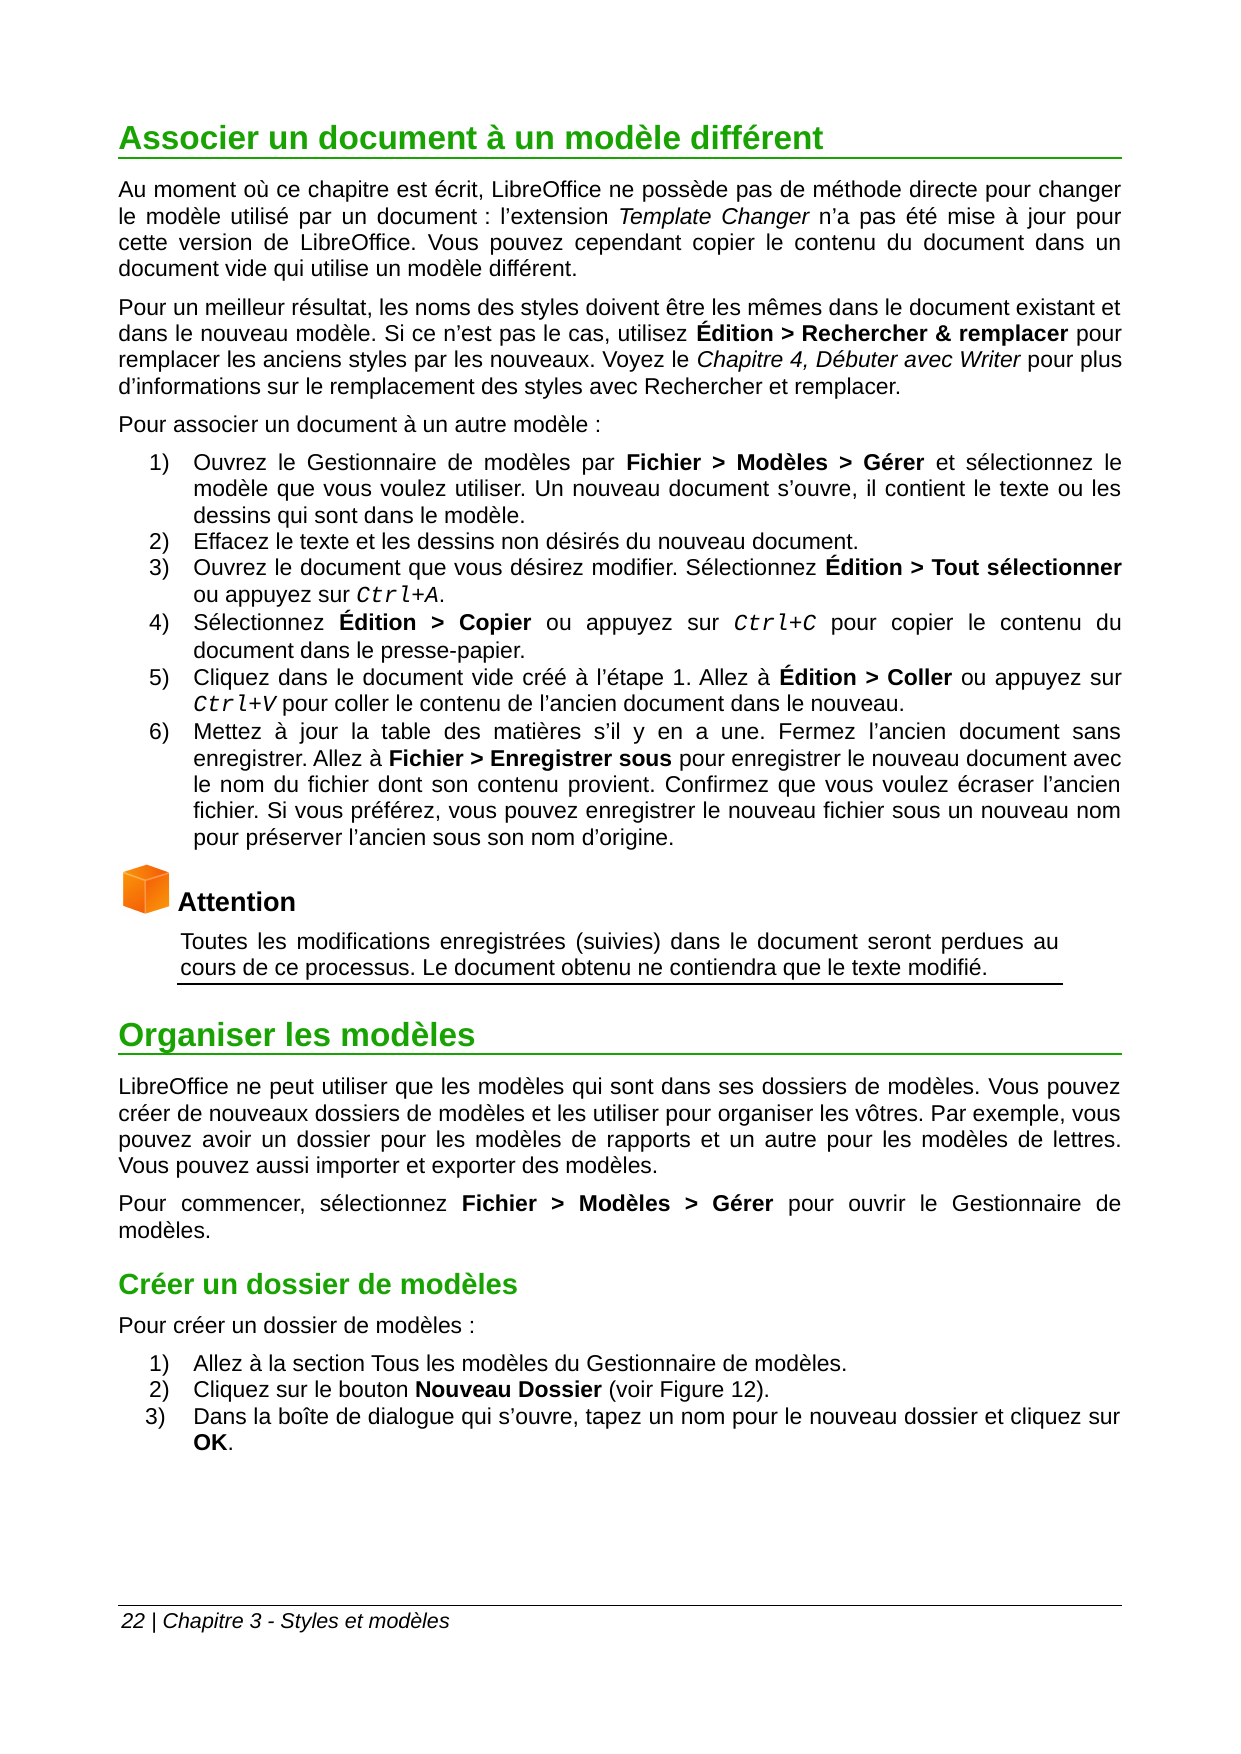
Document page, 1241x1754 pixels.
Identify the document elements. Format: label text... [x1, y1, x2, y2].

text Au moment où ce chapitre est écrit, LibreOffice ne possède pas de méthode directe pour changer le modèle utilisé par un document : l’extension Template Changer n’a pas été mise à jour pour cette version de LibreOffice. Vous pouvez cependant copier le contenu du document dans un document vide qui utilise un modèle différent. [118, 176, 1122, 282]
subtitle Attention [118, 862, 1122, 917]
text Pour un meilleur résultat, les noms des styles doivent être les mêmes dans le document existant et dans le nouveau modèle. Si ce n’est pas le cas, utilisez Édition > Rechercher & remplacer pour remplacer les anciens styles par les nouveaux. Voyez le Chapitre 4, Débuter avec Writer pour plus d’informations sur le remplacement des styles avec Rechercher et remplacer. [118, 293, 1122, 399]
list Cliquez sur le bouton Nouveau Dossier (voir Figure 12). [169, 1376, 1122, 1403]
text Pour associer un document à un autre modèle : [118, 411, 1122, 437]
text LibreOffice ne peut utiliser que les modèles qui sont dans ses dossiers de modèles. Vous pouvez créer de nouveaux dossiers de modèles et les utiliser pour organiser les vôtres. Par exemple, vous pouvez avoir un dossier pour les modèles de rapports et un autre pour les modèles de lettres. Vous pouvez aussi importer et exporter des modèles. [118, 1073, 1122, 1178]
list Allez à la section Tous les modèles du Gestionnaire de modèles. [169, 1350, 1122, 1376]
text Pour créer un dossier de modèles : [118, 1312, 1122, 1338]
list Effacez le texte et les dessins non désirés du nouveau document. [169, 528, 1122, 554]
list Ouvrez le document que vous désirez modifier. Sélectionnez Édition > Tout sélectionner ou appuyez sur Ctrl+A. [169, 554, 1122, 609]
text Pour commencer, sélectionnez Fichier > Modèles > Gérer pour ouvrir le Gestionnaire de modèles. [118, 1190, 1122, 1243]
subtitle Associer un document à un modèle différent [118, 118, 1122, 157]
list Cliquez dans le document vide créé à l’étape 1. Allez à Édition > Coller ou appuyez sur Ctrl+V pour coller le contenu de l’ancien document dans le nouveau. [169, 664, 1122, 718]
list Ouvrez le Gestionnaire de modèles par Fichier > Modèles > Gérer et sélectionnez le modèle que vous voulez utiliser. Un nouveau document s’ouvre, il contient le texte ou les dessins qui sont dans le modèle. [169, 449, 1122, 528]
text Toutes les modifications enregistrées (suivies) dans le document seront perdues au cours de ce processus. Le document obtenu ne contiendra que le texte modifié. [177, 924, 1063, 983]
list Dans la boîte de dialogue qui s’ouvre, tapez un nom pour le nouveau dossier et cliquez sur OK. [165, 1403, 1122, 1456]
picture [119, 862, 173, 916]
list Sélectionnez Édition > Copier ou appuyez sur Ctrl+C pour copier le contenu du document dans le presse-papier. [169, 609, 1122, 664]
list Mettez à jour la table des matières s’il y en a une. Fermez l’ancien document sans enregistrer. Allez à Fichier > Enregistrer sous pour enregistrer le nouveau document avec le nom du fichier dont son contenu provient. Confirmez que vous voulez écraser l’ancien fichier. Si vous préférez, vous pouvez enregistrer le nouveau fichier sous un nouveau nom pour préserver l’ancien sous son nom d’origine. [169, 718, 1122, 850]
subtitle Créer un dossier de modèles [118, 1267, 1122, 1300]
subtitle Organiser les modèles [118, 1015, 1122, 1053]
